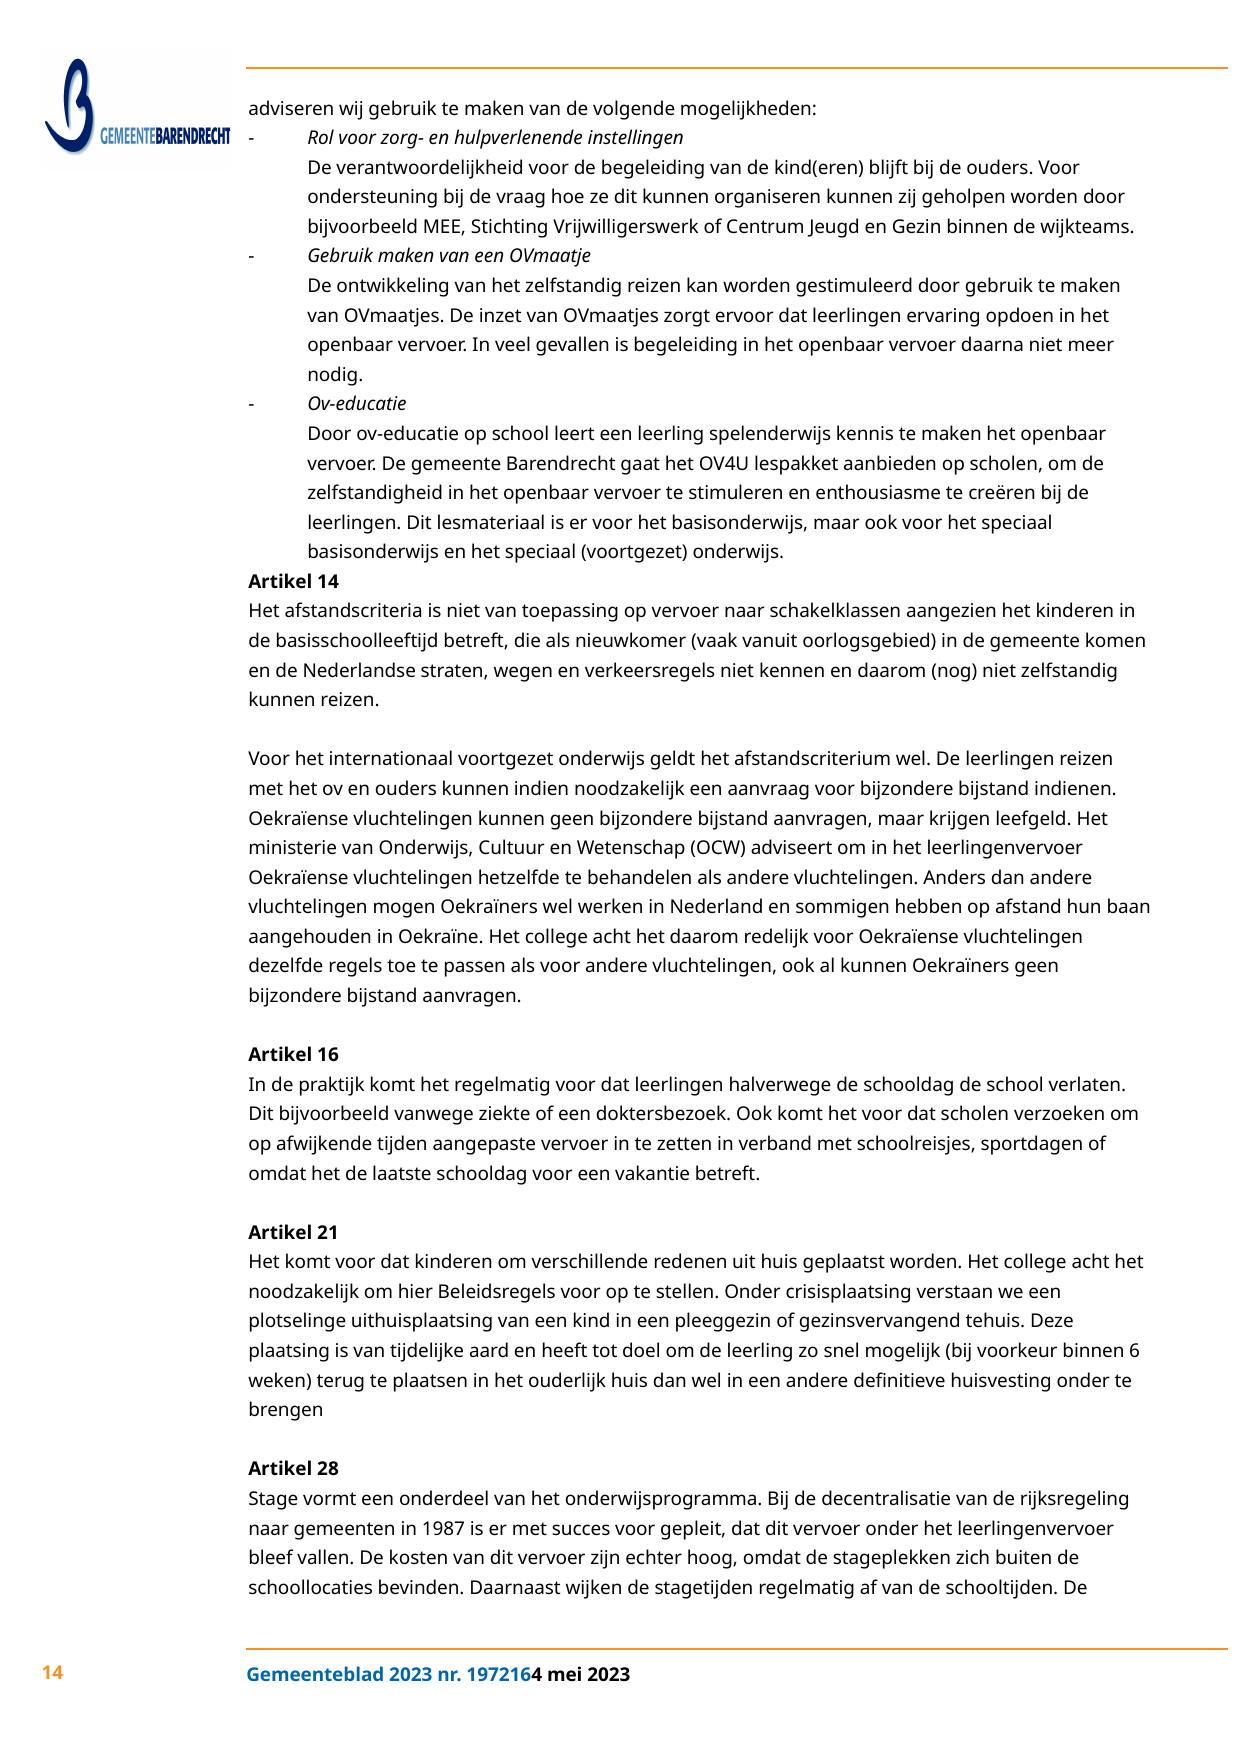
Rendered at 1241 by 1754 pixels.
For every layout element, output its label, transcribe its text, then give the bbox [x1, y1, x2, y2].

text Artikel 14 [248, 568, 1152, 594]
list De ontwikkeling van het zelfstandig reizen kan worden gestimuleerd door gebruik te maken van OVmaatjes. De inzet van OVmaatjes zorgt ervoor dat leerlingen ervaring opdoen in het openbaar vervoer. In veel gevallen is begeleiding in het openbaar vervoer daarna niet meer nodig. [248, 272, 1152, 387]
text Stage vormt een onderdeel van het onderwijsprogramma. Bij de decentralisatie van de rijksregeling naar gemeenten in 1987 is er met succes voor gepleit, dat dit vervoer onder het leerlingenvervoer bleef vallen. De kosten van dit vervoer zijn echter hoog, omdat de stageplekken zich buiten de schoollocaties bevinden. Daarnaast wijken de stagetijden regelmatig af van de schooltijden. De [248, 1485, 1152, 1600]
list Rol voor zorg- en hulpverlenende instellingen [248, 124, 1152, 150]
picture [41, 47, 231, 172]
text Het komt voor dat kinderen om verschillende redenen uit huis geplaatst worden. Het college acht het noodzakelijk om hier Beleidsregels voor op te stellen. Onder crisisplaatsing verstaan we een plotselinge uithuisplaatsing van een kind in een pleeggezin of gezinsvervangend tehuis. Deze plaatsing is van tijdelijke aard en heeft tot doel om de leerling zo snel mogelijk (bij voorkeur binnen 6 weken) terug te plaatsen in het ouderlijk huis dan wel in een andere definitieve huisvesting onder te brengen [248, 1248, 1152, 1422]
list De verantwoordelijkheid voor de begeleiding van de kind(eren) blijft bij de ouders. Voor ondersteuning bij de vraag hoe ze dit kunnen organiseren kunnen zij geholpen worden door bijvoorbeeld MEE, Stichting Vrijwilligerswerk of Centrum Jeugd en Gezin binnen de wijkteams. [248, 154, 1152, 239]
text Het afstandscriteria is niet van toepassing op vervoer naar schakelklassen aangezien het kinderen in de basisschoolleeftijd betreft, die als nieuwkomer (vaak vanuit oorlogsgebied) in de gemeente komen en de Nederlandse straten, wegen en verkeersregels niet kennen en daarom (nog) niet zelfstandig kunnen reizen. [248, 598, 1152, 712]
list Ov-educatie [248, 391, 1152, 416]
text Voor het internationaal voortgezet onderwijs geldt het afstandscriterium wel. De leerlingen reizen met het ov en ouders kunnen indien noodzakelijk een aanvraag voor bijzondere bijstand indienen. Oekraïense vluchtelingen kunnen geen bijzondere bijstand aanvragen, maar krijgen leefgeld. Het ministerie van Onderwijs, Cultuur en Wetenschap (OCW) adviseert om in het leerlingenvervoer Oekraïense vluchtelingen hetzelfde te behandelen als andere vluchtelingen. Anders dan andere vluchtelingen mogen Oekraïners wel werken in Nederland en sommigen hebben op afstand hun baan aangehouden in Oekraïne. Het college acht het daarom redelijk voor Oekraïense vluchtelingen dezelfde regels toe te passen als voor andere vluchtelingen, ook al kunnen Oekraïners geen bijzondere bijstand aanvragen. [248, 746, 1152, 1008]
text In de praktijk komt het regelmatig voor dat leerlingen halverwege de schooldag de school verlaten. Dit bijvoorbeeld vanwege ziekte of een doktersbezoek. Ook komt het voor dat scholen verzoeken om op afwijkende tijden aangepaste vervoer in te zetten in verband met schoolreisjes, sportdagen of omdat het de laatste schooldag voor een vakantie betreft. [248, 1071, 1152, 1186]
text Artikel 28 [248, 1456, 1152, 1481]
list Door ov-educatie op school leert een leerling spelenderwijs kennis te maken het openbaar vervoer. De gemeente Barendrecht gaat het OV4U lespakket aanbieden op scholen, om de zelfstandigheid in het openbaar vervoer te stimuleren en enthousiasme te creëren bij de leerlingen. Dit lesmateriaal is er voor het basisonderwijs, maar ook voor het speciaal basisonderwijs en het speciaal (voortgezet) onderwijs. [248, 420, 1152, 564]
text Artikel 16 [248, 1041, 1152, 1067]
list Gebruik maken van een OVmaatje [248, 243, 1152, 268]
text adviseren wij gebruik te maken van de volgende mogelijkheden: [248, 95, 1152, 121]
text Artikel 21 [248, 1219, 1152, 1245]
